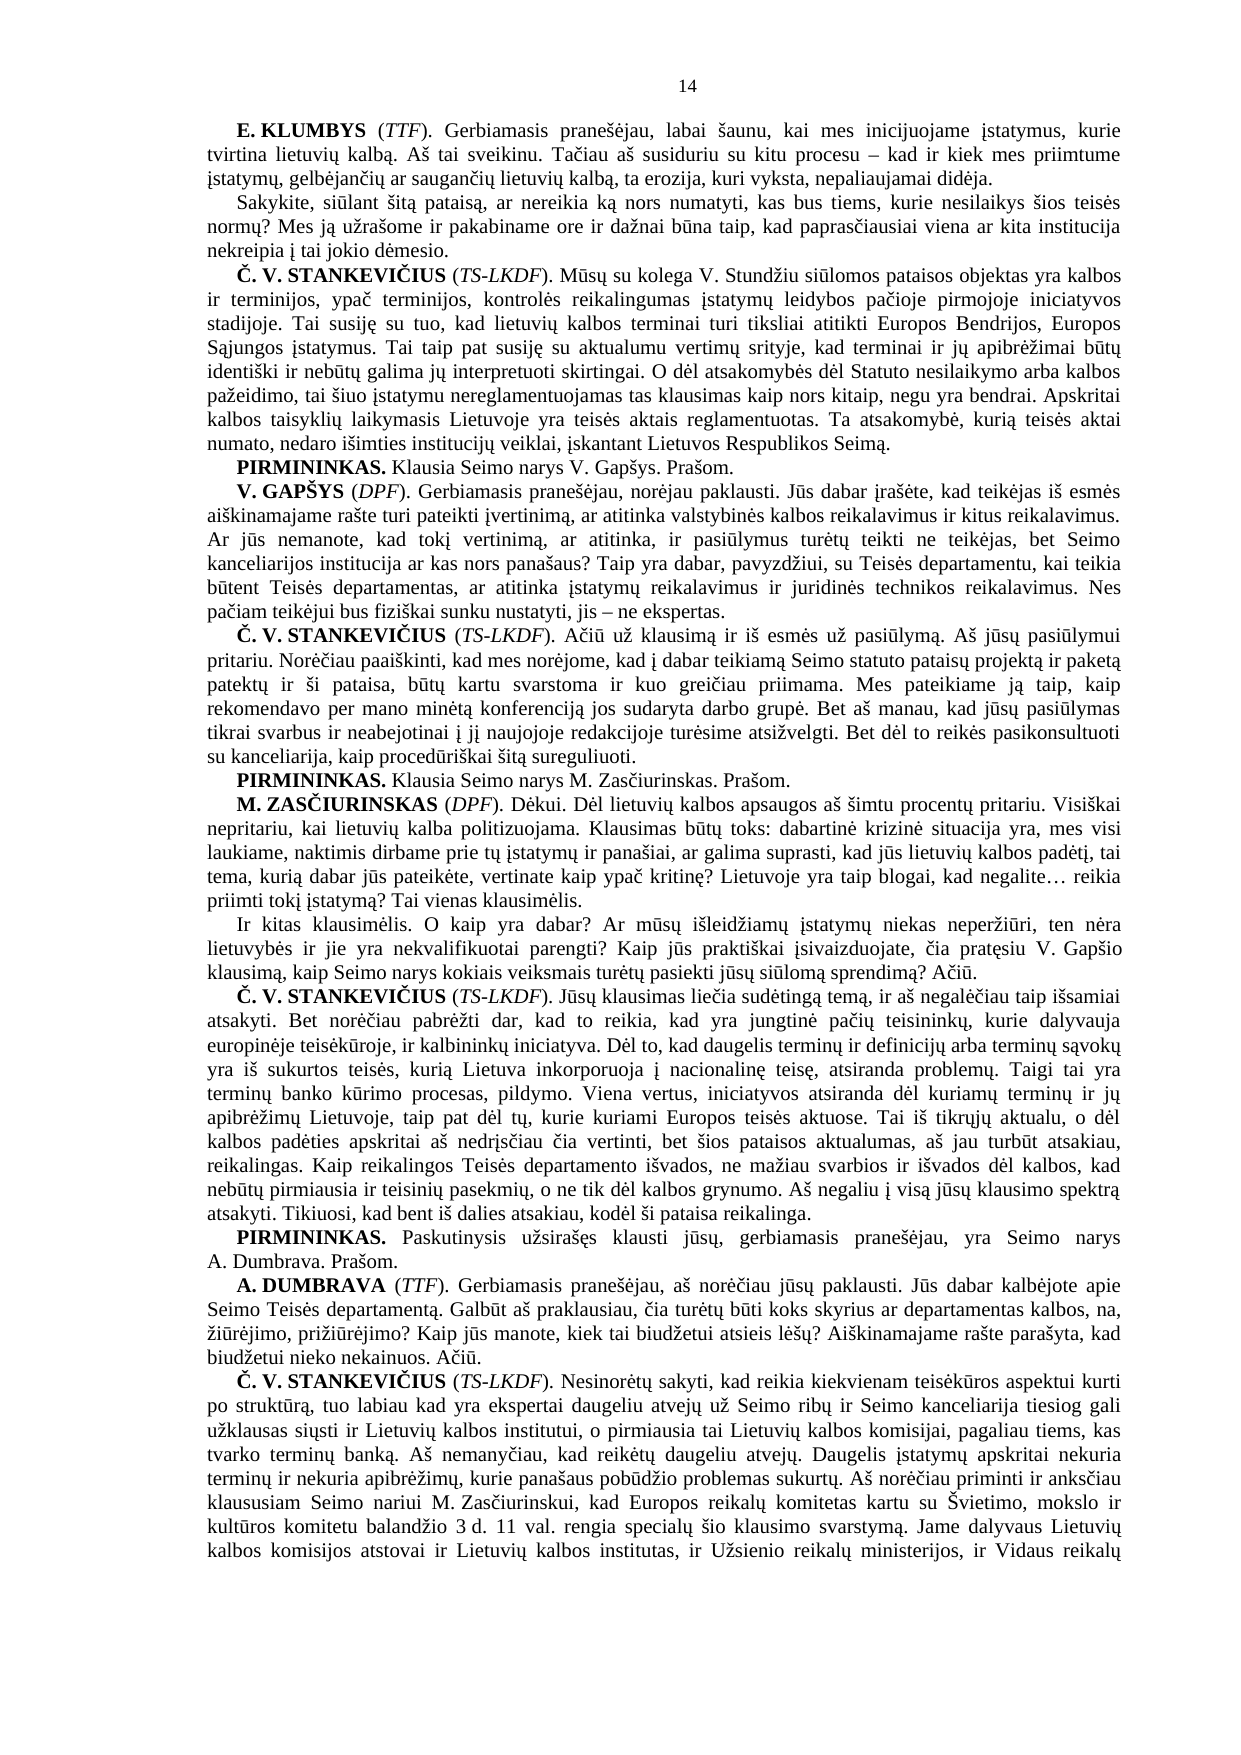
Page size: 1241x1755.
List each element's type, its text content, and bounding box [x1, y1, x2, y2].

text Č. V. STANKEVIČIUS (TS-LKDF). Nesinorėtų sakyti, kad reikia kiekvienam teisėkūros aspektui kurti po struktūrą, tuo labiau kad yra ekspertai daugeliu atvejų už Seimo ribų ir Seimo kanceliarija tiesiog gali užklausas siųsti ir Lietuvių kalbos institutui, o pirmiausia tai Lietuvių kalbos komisijai, pagaliau tiems, kas tvarko terminų banką. Aš nemanyčiau, kad reikėtų daugeliu atvejų. Daugelis įstatymų apskritai nekuria terminų ir nekuria apibrėžimų, kurie panašaus pobūdžio problemas sukurtų. Aš norėčiau priminti ir anksčiau klaususiam Seimo nariui M. Zasčiurinskui, kad Europos reikalų komitetas kartu su Švietimo, mokslo ir kultūros komitetu balandžio 3 d. 11 val. rengia specialų šio klausimo svarstymą. Jame dalyvaus Lietuvių kalbos komisijos atstovai ir Lietuvių kalbos institutas, ir Užsienio reikalų ministerijos, ir Vidaus reikalų [207, 1369, 1122, 1562]
text M. ZASČIURINSKAS (DPF). Dėkui. Dėl lietuvių kalbos apsaugos aš šimtu procentų pritariu. Visiškai nepritariu, kai lietuvių kalba politizuojama. Klausimas būtų toks: dabartinė krizinė situacija yra, mes visi laukiame, naktimis dirbame prie tų įstatymų ir panašiai, ar galima suprasti, kad jūs lietuvių kalbos padėtį, tai tema, kurią dabar jūs pateikėte, vertinate kaip ypač kritinę? Lietuvoje yra taip blogai, kad negalite… reikia priimti tokį įstatymą? Tai vienas klausimėlis. [207, 792, 1122, 912]
text Č. V. STANKEVIČIUS (TS-LKDF). Jūsų klausimas liečia sudėtingą temą, ir aš negalėčiau taip išsamiai atsakyti. Bet norėčiau pabrėžti dar, kad to reikia, kad yra jungtinė pačių teisininkų, kurie dalyvauja europinėje teisėkūroje, ir kalbininkų iniciatyva. Dėl to, kad daugelis terminų ir definicijų arba terminų sąvokų yra iš sukurtos teisės, kurią Lietuva inkorporuoja į nacionalinę teisę, atsiranda problemų. Taigi tai yra terminų banko kūrimo procesas, pildymo. Viena vertus, iniciatyvos atsiranda dėl kuriamų terminų ir jų apibrėžimų Lietuvoje, taip pat dėl tų, kurie kuriami Europos teisės aktuose. Tai iš tikrųjų aktualu, o dėl kalbos padėties apskritai aš nedrįsčiau čia vertinti, bet šios pataisos aktualumas, aš jau turbūt atsakiau, reikalingas. Kaip reikalingos Teisės departamento išvados, ne mažiau svarbios ir išvados dėl kalbos, kad nebūtų pirmiausia ir teisinių pasekmių, o ne tik dėl kalbos grynumo. Aš negaliu į visą jūsų klausimo spektrą atsakyti. Tikiuosi, kad bent iš dalies atsakiau, kodėl ši pataisa reikalinga. [207, 984, 1122, 1225]
text V. GAPŠYS (DPF). Gerbiamasis pranešėjau, norėjau paklausti. Jūs dabar įrašėte, kad teikėjas iš esmės aiškinamajame rašte turi pateikti įvertinimą, ar atitinka valstybinės kalbos reikalavimus ir kitus reikalavimus. Ar jūs nemanote, kad tokį vertinimą, ar atitinka, ir pasiūlymus turėtų teikti ne teikėjas, bet Seimo kanceliarijos institucija ar kas nors panašaus? Taip yra dabar, pavyzdžiui, su Teisės departamentu, kai teikia būtent Teisės departamentas, ar atitinka įstatymų reikalavimus ir juridinės technikos reikalavimus. Nes pačiam teikėjui bus fiziškai sunku nustatyti, jis – ne ekspertas. [207, 479, 1122, 623]
text Sakykite, siūlant šitą pataisą, ar nereikia ką nors numatyti, kas bus tiems, kurie nesilaikys šios teisės normų? Mes ją užrašome ir pakabiname ore ir dažnai būna taip, kad paprasčiausiai viena ar kita institucija nekreipia į tai jokio dėmesio. [207, 190, 1122, 262]
text PIRMININKAS. Paskutinysis užsirašęs klausti jūsų, gerbiamasis pranešėjau, yra Seimo narys A. Dumbrava. Prašom. [207, 1225, 1122, 1273]
text A. DUMBRAVA (TTF). Gerbiamasis pranešėjau, aš norėčiau jūsų paklausti. Jūs dabar kalbėjote apie Seimo Teisės departamentą. Galbūt aš praklausiau, čia turėtų būti koks skyrius ar departamentas kalbos, na, žiūrėjimo, prižiūrėjimo? Kaip jūs manote, kiek tai biudžetui atsieis lėšų? Aiškinamajame rašte parašyta, kad biudžetui nieko nekainuos. Ačiū. [207, 1273, 1122, 1369]
text PIRMININKAS. Klausia Seimo narys V. Gapšys. Prašom. [207, 455, 1122, 479]
text Č. V. STANKEVIČIUS (TS-LKDF). Ačiū už klausimą ir iš esmės už pasiūlymą. Aš jūsų pasiūlymui pritariu. Norėčiau paaiškinti, kad mes norėjome, kad į dabar teikiamą Seimo statuto pataisų projektą ir paketą patektų ir ši pataisa, būtų kartu svarstoma ir kuo greičiau priimama. Mes pateikiame ją taip, kaip rekomendavo per mano minėtą konferenciją jos sudaryta darbo grupė. Bet aš manau, kad jūsų pasiūlymas tikrai svarbus ir neabejotinai į jį naujojoje redakcijoje turėsime atsižvelgti. Bet dėl to reikės pasikonsultuoti su kanceliarija, kaip procedūriškai šitą sureguliuoti. [207, 623, 1122, 768]
text Ir kitas klausimėlis. O kaip yra dabar? Ar mūsų išleidžiamų įstatymų niekas neperžiūri, ten nėra lietuvybės ir jie yra nekvalifikuotai parengti? Kaip jūs praktiškai įsivaizduojate, čia pratęsiu V. Gapšio klausimą, kaip Seimo narys kokiais veiksmais turėtų pasiekti jūsų siūlomą sprendimą? Ačiū. [207, 912, 1122, 984]
text E. KLUMBYS (TTF). Gerbiamasis pranešėjau, labai šaunu, kai mes inicijuojame įstatymus, kurie tvirtina lietuvių kalbą. Aš tai sveikinu. Tačiau aš susiduriu su kitu procesu – kad ir kiek mes priimtume įstatymų, gelbėjančių ar saugančių lietuvių kalbą, ta erozija, kuri vyksta, nepaliaujamai didėja. [207, 118, 1122, 190]
text Č. V. STANKEVIČIUS (TS-LKDF). Mūsų su kolega V. Stundžiu siūlomos pataisos objektas yra kalbos ir terminijos, ypač terminijos, kontrolės reikalingumas įstatymų leidybos pačioje pirmojoje iniciatyvos stadijoje. Tai susiję su tuo, kad lietuvių kalbos terminai turi tiksliai atitikti Europos Bendrijos, Europos Sąjungos įstatymus. Tai taip pat susiję su aktualumu vertimų srityje, kad terminai ir jų apibrėžimai būtų identiški ir nebūtų galima jų interpretuoti skirtingai. O dėl atsakomybės dėl Statuto nesilaikymo arba kalbos pažeidimo, tai šiuo įstatymu nereglamentuojamas tas klausimas kaip nors kitaip, negu yra bendrai. Apskritai kalbos taisyklių laikymasis Lietuvoje yra teisės aktais reglamentuotas. Ta atsakomybė, kurią teisės aktai numato, nedaro išimties institucijų veiklai, įskantant Lietuvos Respublikos Seimą. [207, 262, 1122, 455]
text PIRMININKAS. Klausia Seimo narys M. Zasčiurinskas. Prašom. [207, 768, 1122, 792]
